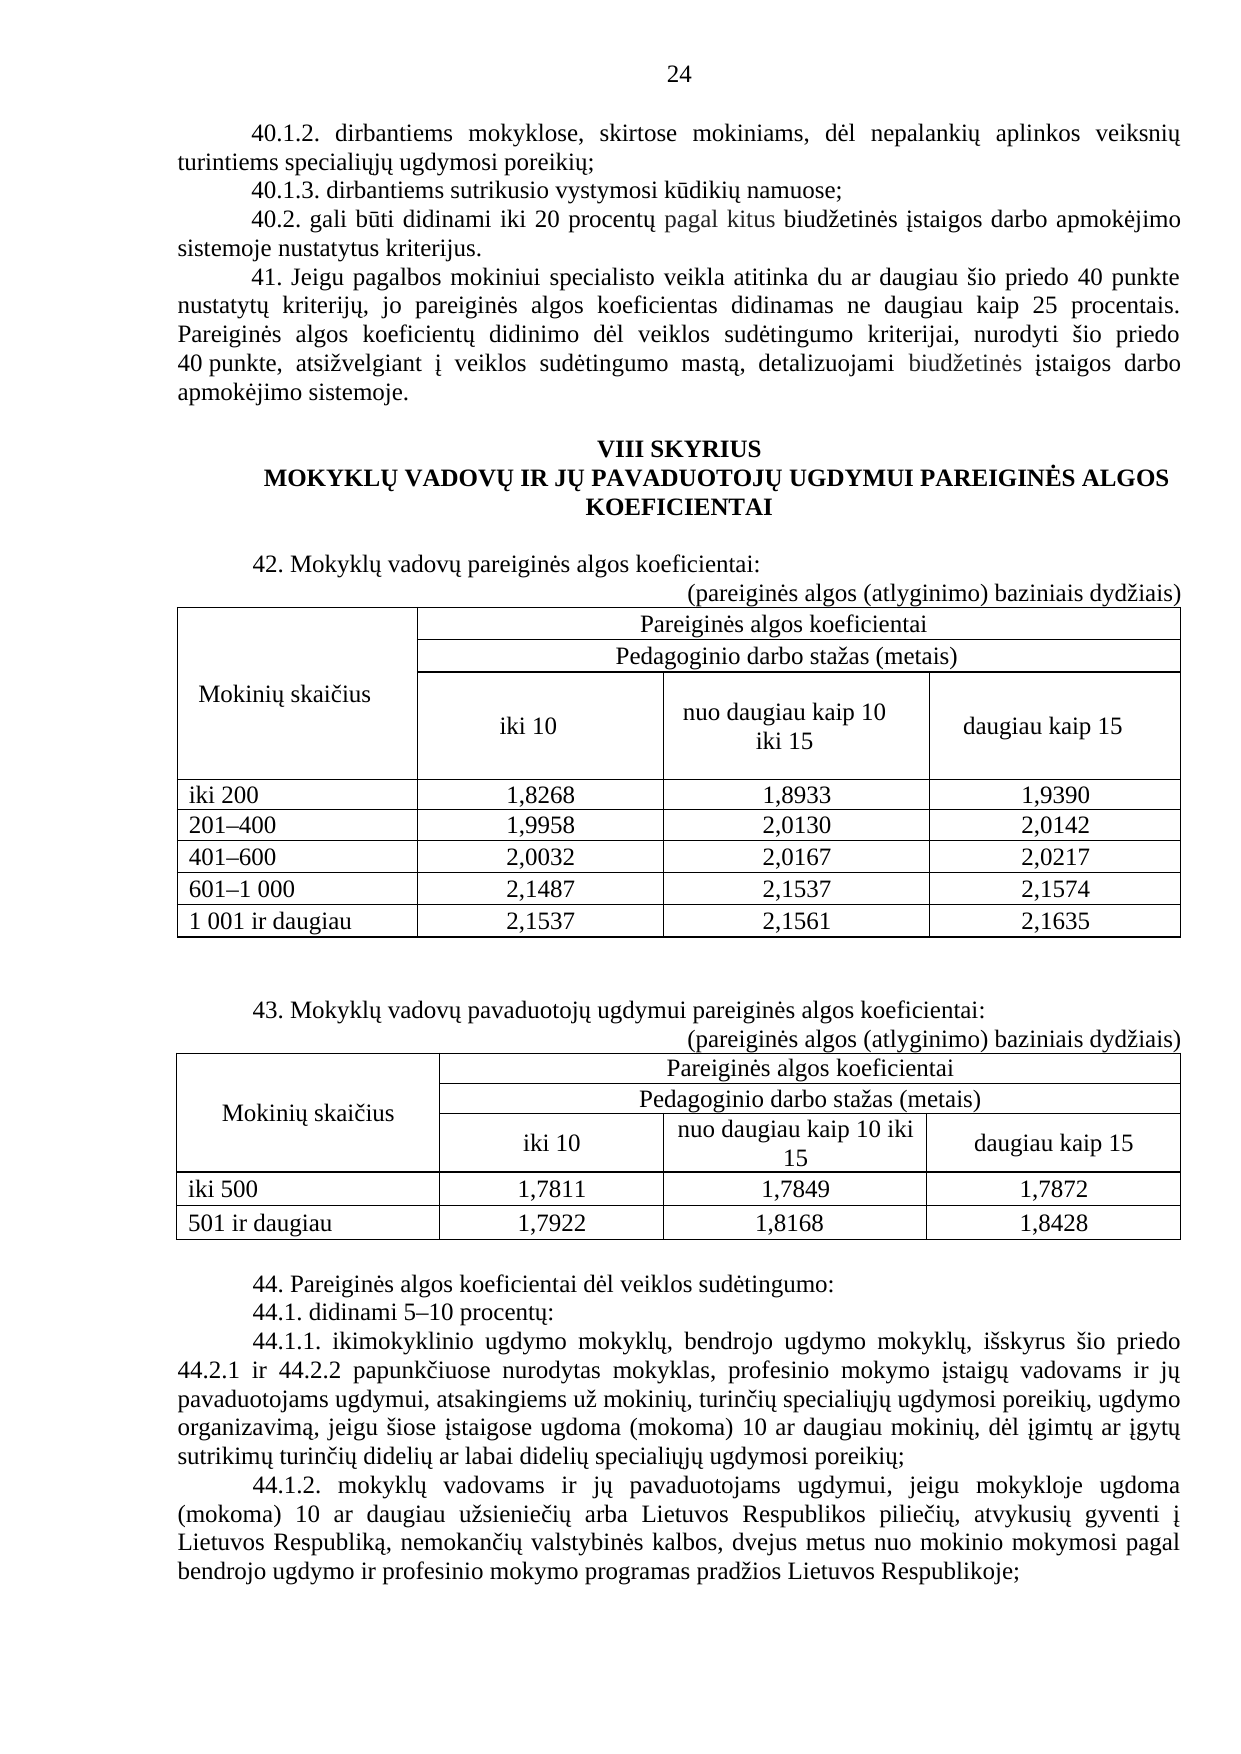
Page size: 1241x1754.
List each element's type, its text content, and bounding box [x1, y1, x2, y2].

table_cell nuo daugiau kaip 10 iki 15 [664, 673, 929, 779]
text 41. Jeigu pagalbos mokiniui specialisto veikla atitinka du ar daugiau šio priedo 40 punkte nustatytų kriterijų, jo pareiginės algos koeficientas didinamas ne daugiau kaip 25 procentais. Pareiginės algos koeficientų didinimo dėl veiklos sudėtingumo kriterijai, nurodyti šio priedo 40 punkte, atsižvelgiant į veiklos sudėtingumo mastą, detalizuojami biudžetinės įstaigos darbo apmokėjimo sistemoje. [177, 262, 1181, 406]
table_cell 2,1635 [930, 905, 1180, 936]
table_cell Pedagoginio darbo stažas (metais) [440, 1084, 1180, 1113]
text MOKYKLŲ VADOVŲ IR JŲ PAVADUOTOJŲ UGDYMUI PAREIGINĖS ALGOS KOEFICIENTAI [177, 463, 1181, 521]
table_cell 1,8428 [927, 1206, 1180, 1239]
text 44.1. didinami 5–10 procentų: [177, 1297, 1181, 1326]
text VIII SKYRIUS [177, 434, 1181, 463]
table_cell 1,9390 [930, 780, 1180, 809]
table_cell 2,0167 [664, 841, 929, 872]
table_cell 501 ir daugiau [177, 1206, 439, 1239]
text 40.1.3. dirbantiems sutrikusio vystymosi kūdikių namuose; [177, 176, 1181, 204]
text 43. Mokyklų vadovų pavaduotojų ugdymui pareiginės algos koeficientai: [177, 995, 1181, 1024]
table_cell iki 200 [178, 780, 417, 809]
table_cell nuo daugiau kaip 10 iki 15 [664, 1114, 926, 1171]
text 44.1.2. mokyklų vadovams ir jų pavaduotojams ugdymui, jeigu mokykloje ugdoma (mokoma) 10 ar daugiau užsieniečių arba Lietuvos Respublikos piliečių, atvykusių gyventi į Lietuvos Respubliką, nemokančių valstybinės kalbos, dvejus metus nuo mokinio mokymosi pagal bendrojo ugdymo ir profesinio mokymo programas pradžios Lietuvos Respublikoje; [177, 1470, 1181, 1585]
table_cell Pedagoginio darbo stažas (metais) [418, 640, 1180, 671]
table_cell 1,7811 [440, 1173, 663, 1205]
table_cell daugiau kaip 15 [930, 673, 1180, 779]
table_cell 1,7849 [664, 1173, 926, 1205]
table_cell 2,0032 [418, 841, 663, 872]
table_cell 2,1537 [664, 873, 929, 904]
text (pareiginės algos (atlyginimo) baziniais dydžiais) [177, 1024, 1181, 1052]
table_cell 1,8933 [664, 780, 929, 809]
text 40.2. gali būti didinami iki 20 procentų pagal kitus biudžetinės įstaigos darbo apmokėjimo sistemoje nustatytus kriterijus. [177, 204, 1181, 262]
table_cell iki 500 [177, 1173, 439, 1205]
table_header Mokinių skaičius [177, 1054, 439, 1171]
table_cell 1 001 ir daugiau [178, 905, 417, 936]
table_cell 1,7922 [440, 1206, 663, 1239]
table_cell 1,8168 [664, 1206, 926, 1239]
text 42. Mokyklų vadovų pareiginės algos koeficientai: [177, 549, 1181, 578]
table_cell 2,1487 [418, 873, 663, 904]
table_cell daugiau kaip 15 [927, 1114, 1180, 1171]
text 40.1.2. dirbantiems mokyklose, skirtose mokiniams, dėl nepalankių aplinkos veiksnių turintiems specialiųjų ugdymosi poreikių; [177, 118, 1181, 176]
table_cell 2,1537 [418, 905, 663, 936]
table_cell 2,0130 [664, 810, 929, 839]
table_header Pareiginės algos koeficientai [440, 1054, 1180, 1083]
table_cell iki 10 [418, 673, 663, 779]
table_cell 1,9958 [418, 810, 663, 839]
table_cell 401–600 [178, 841, 417, 872]
text 44.1.1. ikimokyklinio ugdymo mokyklų, bendrojo ugdymo mokyklų, išskyrus šio priedo 44.2.1 ir 44.2.2 papunkčiuose nurodytas mokyklas, profesinio mokymo įstaigų vadovams ir jų pavaduotojams ugdymui, atsakingiems už mokinių, turinčių specialiųjų ugdymosi poreikių, ugdymo organizavimą, jeigu šiose įstaigose ugdoma (mokoma) 10 ar daugiau mokinių, dėl įgimtų ar įgytų sutrikimų turinčių didelių ar labai didelių specialiųjų ugdymosi poreikių; [177, 1326, 1181, 1470]
text 44. Pareiginės algos koeficientai dėl veiklos sudėtingumo: [177, 1269, 1181, 1297]
table_cell 601–1 000 [178, 873, 417, 904]
table_cell 2,1574 [930, 873, 1180, 904]
table_cell 201–400 [178, 810, 417, 839]
table_cell 2,1561 [664, 905, 929, 936]
table_cell 2,0217 [930, 841, 1180, 872]
table_cell 1,7872 [927, 1173, 1180, 1205]
table_header Pareiginės algos koeficientai [418, 608, 1180, 639]
table_cell 1,8268 [418, 780, 663, 809]
text (pareiginės algos (atlyginimo) baziniais dydžiais) [177, 578, 1181, 607]
table_cell iki 10 [440, 1114, 663, 1171]
table_cell 2,0142 [930, 810, 1180, 839]
table_header Mokinių skaičius [178, 608, 417, 779]
